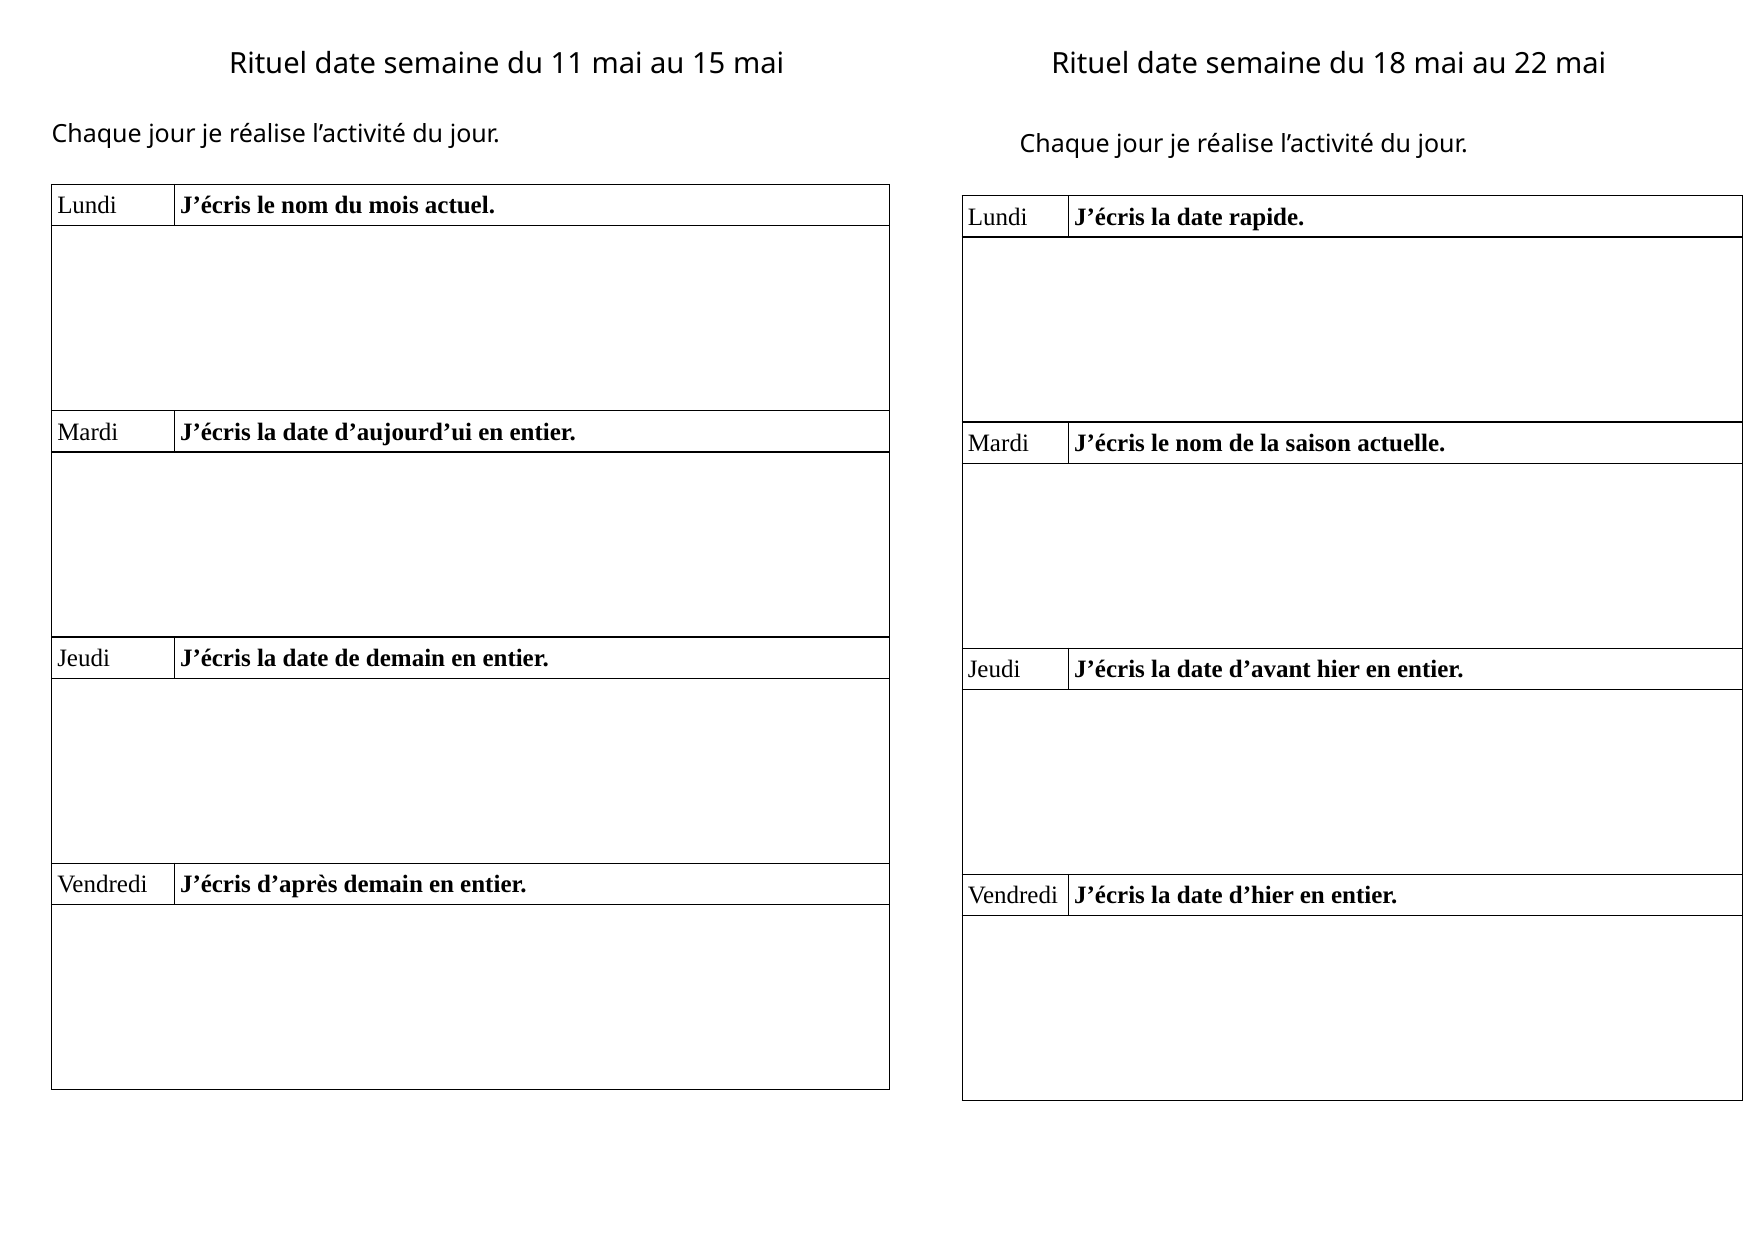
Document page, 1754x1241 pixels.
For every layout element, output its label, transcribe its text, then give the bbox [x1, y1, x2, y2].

table_cell Jeudi [963, 649, 1068, 689]
table_cell Vendredi [963, 875, 1068, 915]
table_cell [963, 238, 1742, 421]
table_cell J’écris la date d’aujourd’ui en entier. [175, 411, 889, 451]
table_cell J’écris le nom de la saison actuelle. [1069, 423, 1742, 463]
table_cell Mardi [52, 411, 174, 451]
text Chaque jour je réalise l’activité du jour. [51, 116, 962, 150]
table_cell [963, 464, 1742, 648]
table_cell Mardi [963, 423, 1068, 463]
table_cell [963, 690, 1742, 874]
table_header J’écris la date rapide. [1069, 196, 1742, 236]
table_cell J’écris la date d’hier en entier. [1069, 875, 1742, 915]
table_cell [52, 679, 889, 863]
table_cell [52, 226, 889, 410]
text Rituel date semaine du 11 mai au 15 mai [51, 42, 962, 82]
table_cell [963, 916, 1742, 1100]
table_cell J’écris la date d’avant hier en entier. [1069, 649, 1742, 689]
table_header Lundi [52, 185, 174, 225]
table_cell [52, 453, 889, 636]
table_cell J’écris la date de demain en entier. [175, 638, 889, 678]
table_cell Jeudi [52, 638, 174, 678]
table_header J’écris le nom du mois actuel. [175, 185, 889, 225]
table_cell J’écris d’après demain en entier. [175, 864, 889, 904]
text Chaque jour je réalise l’activité du jour. [974, 121, 1695, 161]
table_cell [52, 905, 889, 1089]
text Rituel date semaine du 18 mai au 22 mai [962, 42, 1695, 82]
table_header Lundi [963, 196, 1068, 236]
table_cell Vendredi [52, 864, 174, 904]
